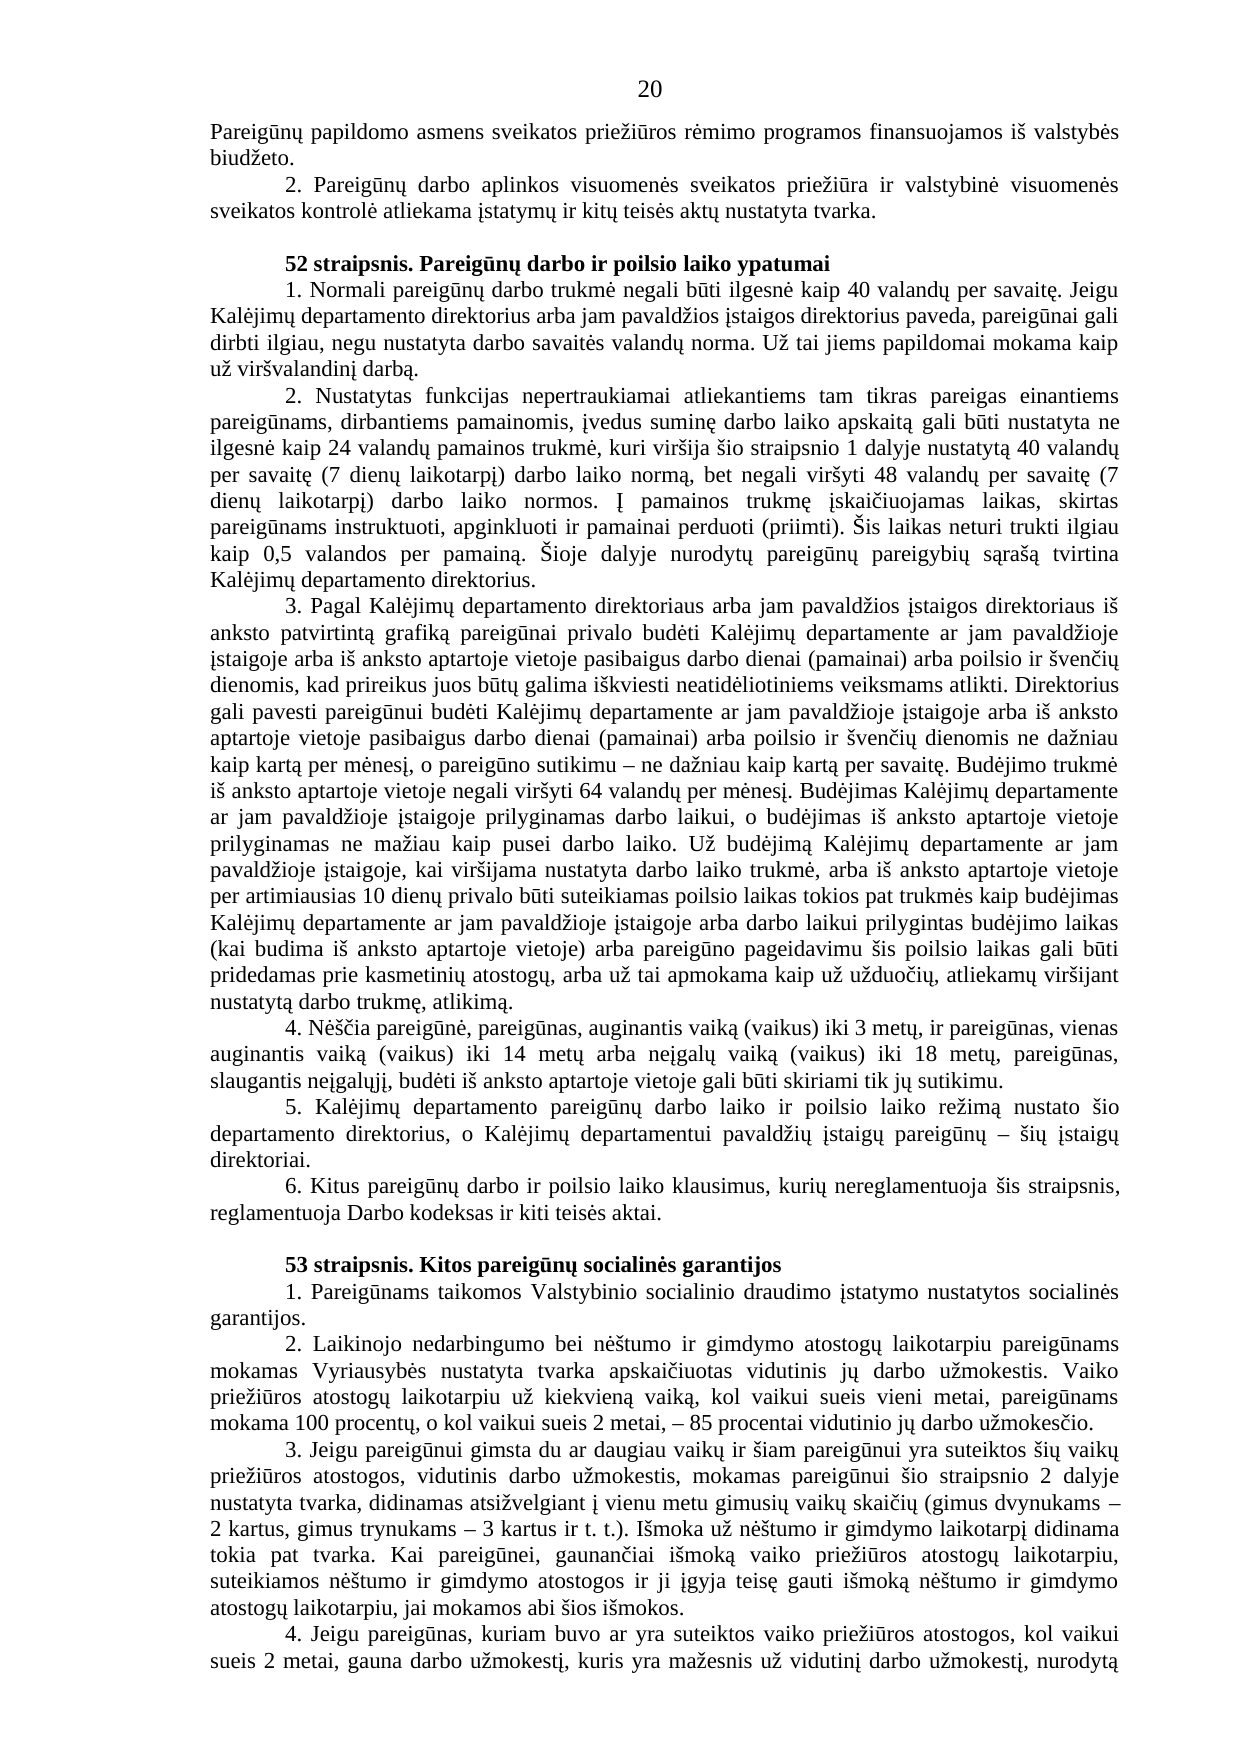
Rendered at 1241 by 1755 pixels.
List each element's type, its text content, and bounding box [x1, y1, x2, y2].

text 4. Jeigu pareigūnas, kuriam buvo ar yra suteiktos vaiko priežiūros atostogos, kol vaikui sueis 2 metai, gauna darbo užmokestį, kuris yra mažesnis už vidutinį darbo užmokestį, nurodytą [210, 1620, 1120, 1673]
text 2. Nustatytas funkcijas nepertraukiamai atliekantiems tam tikras pareigas einantiems pareigūnams, dirbantiems pamainomis, įvedus suminę darbo laiko apskaitą gali būti nustatyta ne ilgesnė kaip 24 valandų pamainos trukmė, kuri viršija šio straipsnio 1 dalyje nustatytą 40 valandų per savaitę (7 dienų laikotarpį) darbo laiko normą, bet negali viršyti 48 valandų per savaitę (7 dienų laikotarpį) darbo laiko normos. Į pamainos trukmę įskaičiuojamas laikas, skirtas pareigūnams instruktuoti, apginkluoti ir pamainai perduoti (priimti). Šis laikas neturi trukti ilgiau kaip 0,5 valandos per pamainą. Šioje dalyje nurodytų pareigūnų pareigybių sąrašą tvirtina Kalėjimų departamento direktorius. [210, 382, 1120, 592]
text 3. Pagal Kalėjimų departamento direktoriaus arba jam pavaldžios įstaigos direktoriaus iš anksto patvirtintą grafiką pareigūnai privalo budėti Kalėjimų departamente ar jam pavaldžioje įstaigoje arba iš anksto aptartoje vietoje pasibaigus darbo dienai (pamainai) arba poilsio ir švenčių dienomis, kad prireikus juos būtų galima iškviesti neatidėliotiniems veiksmams atlikti. Direktorius gali pavesti pareigūnui budėti Kalėjimų departamente ar jam pavaldžioje įstaigoje arba iš anksto aptartoje vietoje pasibaigus darbo dienai (pamainai) arba poilsio ir švenčių dienomis ne dažniau kaip kartą per mėnesį, o pareigūno sutikimu – ne dažniau kaip kartą per savaitę. Budėjimo trukmė iš anksto aptartoje vietoje negali viršyti 64 valandų per mėnesį. Budėjimas Kalėjimų departamente ar jam pavaldžioje įstaigoje prilyginamas darbo laikui, o budėjimas iš anksto aptartoje vietoje prilyginamas ne mažiau kaip pusei darbo laiko. Už budėjimą Kalėjimų departamente ar jam pavaldžioje įstaigoje, kai viršijama nustatyta darbo laiko trukmė, arba iš anksto aptartoje vietoje per artimiausias 10 dienų privalo būti suteikiamas poilsio laikas tokios pat trukmės kaip budėjimas Kalėjimų departamente ar jam pavaldžioje įstaigoje arba darbo laikui prilygintas budėjimo laikas (kai budima iš anksto aptartoje vietoje) arba pareigūno pageidavimu šis poilsio laikas gali būti pridedamas prie kasmetinių atostogų, arba už tai apmokama kaip už užduočių, atliekamų viršijant nustatytą darbo trukmę, atlikimą. [210, 592, 1120, 1014]
text 3. Jeigu pareigūnui gimsta du ar daugiau vaikų ir šiam pareigūnui yra suteiktos šių vaikų priežiūros atostogos, vidutinis darbo užmokestis, mokamas pareigūnui šio straipsnio 2 dalyje nustatyta tvarka, didinamas atsižvelgiant į vienu metu gimusių vaikų skaičių (gimus dvynukams – 2 kartus, gimus trynukams – 3 kartus ir t. t.). Išmoka už nėštumo ir gimdymo laikotarpį didinama tokia pat tvarka. Kai pareigūnei, gaunančiai išmoką vaiko priežiūros atostogų laikotarpiu, suteikiamos nėštumo ir gimdymo atostogos ir ji įgyja teisę gauti išmoką nėštumo ir gimdymo atostogų laikotarpiu, jai mokamos abi šios išmokos. [210, 1436, 1120, 1620]
text 1. Pareigūnams taikomos Valstybinio socialinio draudimo įstatymo nustatytos socialinės garantijos. [210, 1278, 1120, 1330]
text Pareigūnų papildomo asmens sveikatos priežiūros rėmimo programos finansuojamos iš valstybės biudžeto. [210, 118, 1120, 171]
text 2. Pareigūnų darbo aplinkos visuomenės sveikatos priežiūra ir valstybinė visuomenės sveikatos kontrolė atliekama įstatymų ir kitų teisės aktų nustatyta tvarka. [210, 171, 1120, 223]
text 53 straipsnis. Kitos pareigūnų socialinės garantijos [210, 1251, 1120, 1278]
text 52 straipsnis. Pareigūnų darbo ir poilsio laiko ypatumai [210, 250, 1120, 276]
text 1. Normali pareigūnų darbo trukmė negali būti ilgesnė kaip 40 valandų per savaitę. Jeigu Kalėjimų departamento direktorius arba jam pavaldžios įstaigos direktorius paveda, pareigūnai gali dirbti ilgiau, negu nustatyta darbo savaitės valandų norma. Už tai jiems papildomai mokama kaip už viršvalandinį darbą. [210, 276, 1120, 382]
text 5. Kalėjimų departamento pareigūnų darbo laiko ir poilsio laiko režimą nustato šio departamento direktorius, o Kalėjimų departamentui pavaldžių įstaigų pareigūnų – šių įstaigų direktoriai. [210, 1093, 1120, 1172]
text 4. Nėščia pareigūnė, pareigūnas, auginantis vaiką (vaikus) iki 3 metų, ir pareigūnas, vienas auginantis vaiką (vaikus) iki 14 metų arba neįgalų vaiką (vaikus) iki 18 metų, pareigūnas, slaugantis neįgalųjį, budėti iš anksto aptartoje vietoje gali būti skiriami tik jų sutikimu. [210, 1014, 1120, 1093]
text 6. Kitus pareigūnų darbo ir poilsio laiko klausimus, kurių nereglamentuoja šis straipsnis, reglamentuoja Darbo kodeksas ir kiti teisės aktai. [210, 1172, 1120, 1225]
text 2. Laikinojo nedarbingumo bei nėštumo ir gimdymo atostogų laikotarpiu pareigūnams mokamas Vyriausybės nustatyta tvarka apskaičiuotas vidutinis jų darbo užmokestis. Vaiko priežiūros atostogų laikotarpiu už kiekvieną vaiką, kol vaikui sueis vieni metai, pareigūnams mokama 100 procentų, o kol vaikui sueis 2 metai, – 85 procentai vidutinio jų darbo užmokesčio. [210, 1330, 1120, 1436]
